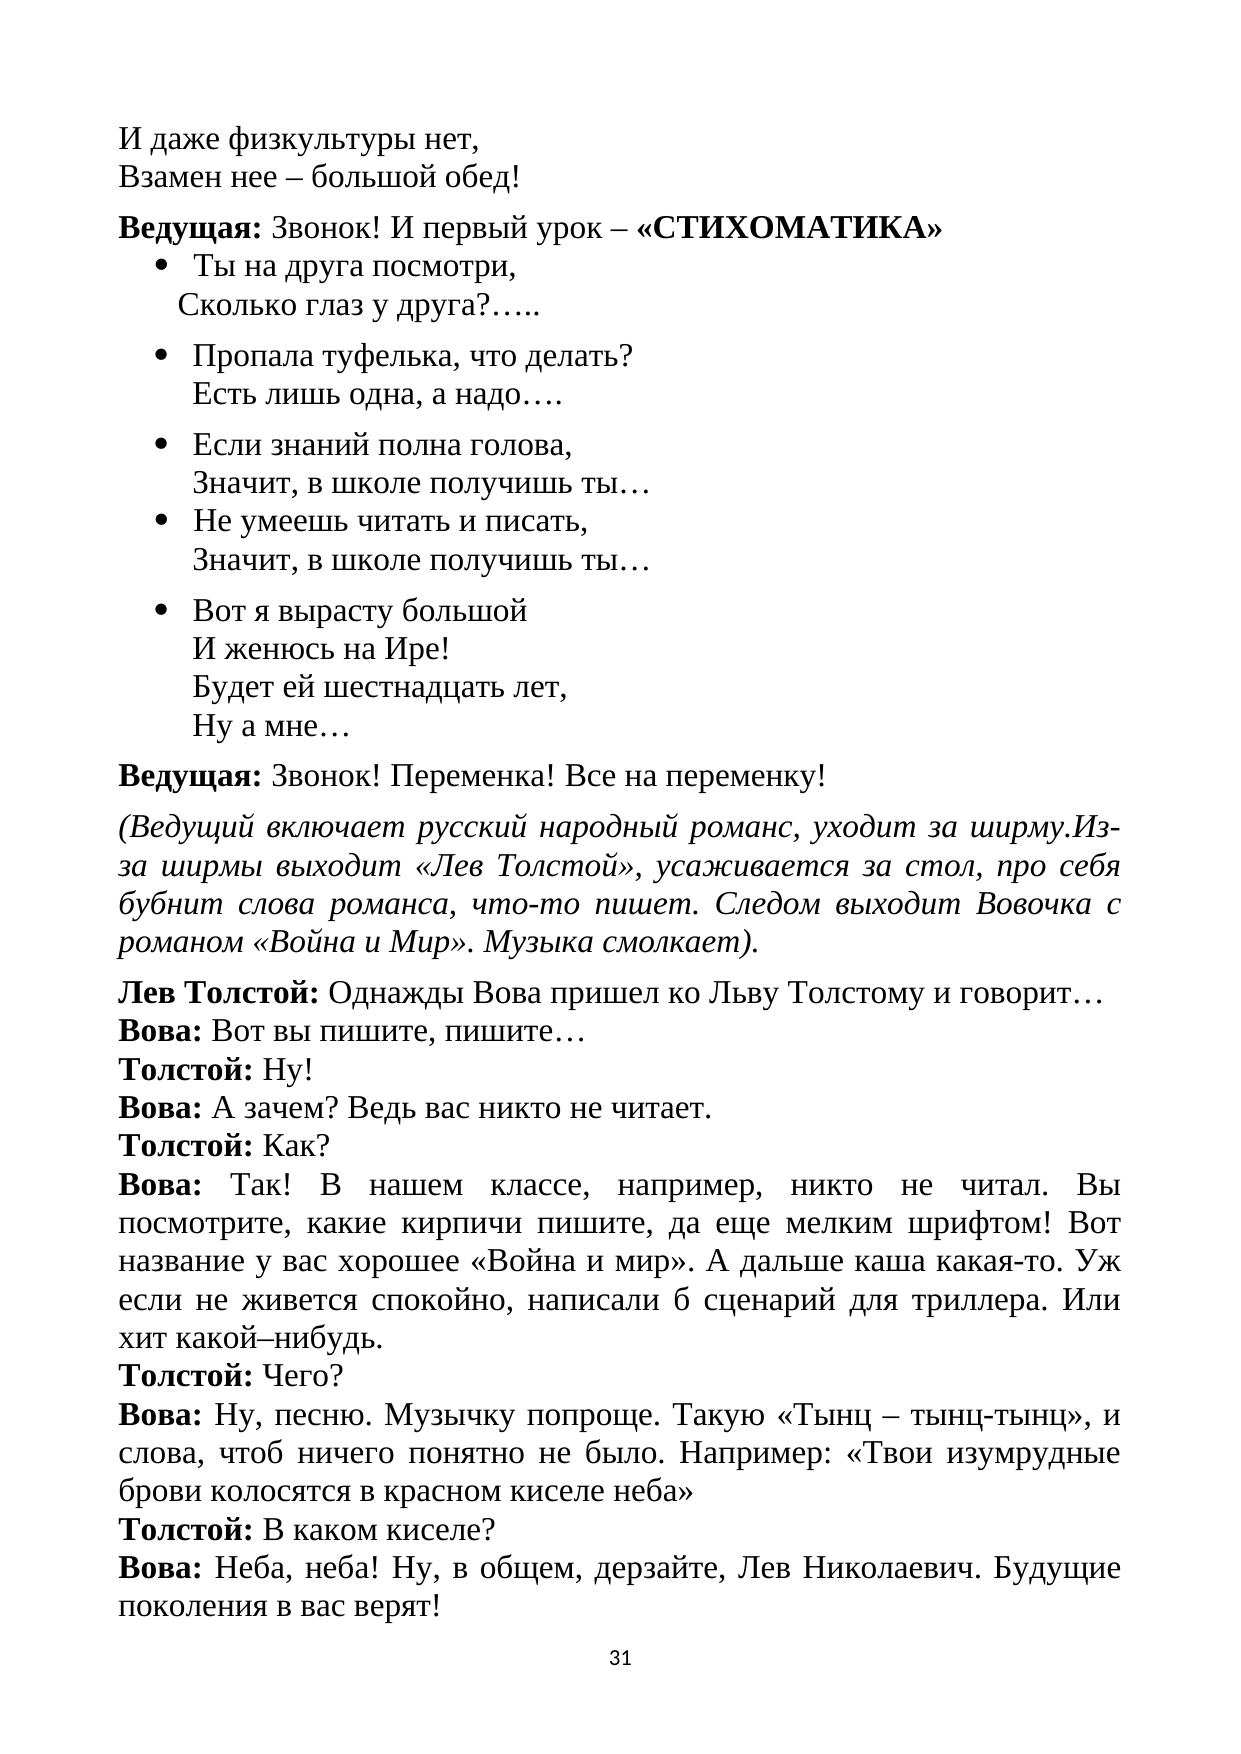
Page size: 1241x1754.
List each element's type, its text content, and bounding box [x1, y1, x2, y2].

text Толстой: Ну! [118, 1049, 1122, 1087]
text Значит, в школе получишь ты… [118, 462, 1122, 501]
text И женюсь на Ире! [118, 628, 1122, 666]
list Не умеешь читать и писать, [156, 501, 1122, 539]
text (Ведущий включает русский народный романс, уходит за ширму.Из-за ширмы выходит «Лев Толстой», усаживается за стол, про себя бубнит слова романса, что-то пишет. Следом выходит Вовочка с романом «Война и Мир». Музыка смолкает). [118, 806, 1122, 960]
text И даже физкультуры нет, [118, 118, 1122, 156]
list Пропала туфелька, что делать? [155, 335, 1122, 373]
list Ты на друга посмотри, [156, 246, 1122, 284]
text Будет ей шестнадцать лет, [118, 666, 1122, 705]
text Вова: Неба, неба! Ну, в общем, дерзайте, Лев Николаевич. Будущие поколения в вас верят! [118, 1547, 1122, 1624]
list Вот я вырасту большой [155, 590, 1122, 628]
text Ну а мне… [118, 705, 1122, 743]
text Вова: Вот вы пишите, пишите… [118, 1011, 1122, 1049]
text Лев Толстой: Однажды Вова пришел ко Льву Толстому и говорит… [118, 972, 1122, 1011]
text Вова: А зачем? Ведь вас никто не читает. [118, 1087, 1122, 1126]
text Ведущая: Звонок! И первый урок – «СТИХОМАТИКА» [118, 207, 1122, 246]
text Есть лишь одна, а надо…. [118, 373, 1122, 411]
text Толстой: Чего? [118, 1356, 1122, 1394]
text Вова: Ну, песню. Музычку попроще. Такую «Тынц – тынц-тынц», и слова, чтоб ничего понятно не было. Например: «Твои изумрудные брови колосятся в красном киселе неба» [118, 1394, 1122, 1509]
text Ведущая: Звонок! Переменка! Все на переменку! [118, 756, 1122, 794]
text Сколько глаз у друга?….. [118, 284, 1122, 322]
list Если знаний полна голова, [155, 424, 1122, 462]
text Толстой: Как? [118, 1126, 1122, 1164]
text Взамен нее – большой обед! [118, 156, 1122, 195]
text Значит, в школе получишь ты… [118, 539, 1122, 577]
text Толстой: В каком киселе? [118, 1509, 1122, 1547]
text Вова: Так! В нашем классе, например, никто не читал. Вы посмотрите, какие кирпичи пишите, да еще мелким шрифтом! Вот название у вас хорошее «Война и мир». А дальше каша какая-то. Уж если не живется спокойно, написали б сценарий для триллера. Или хит какой–нибудь. [118, 1164, 1122, 1356]
